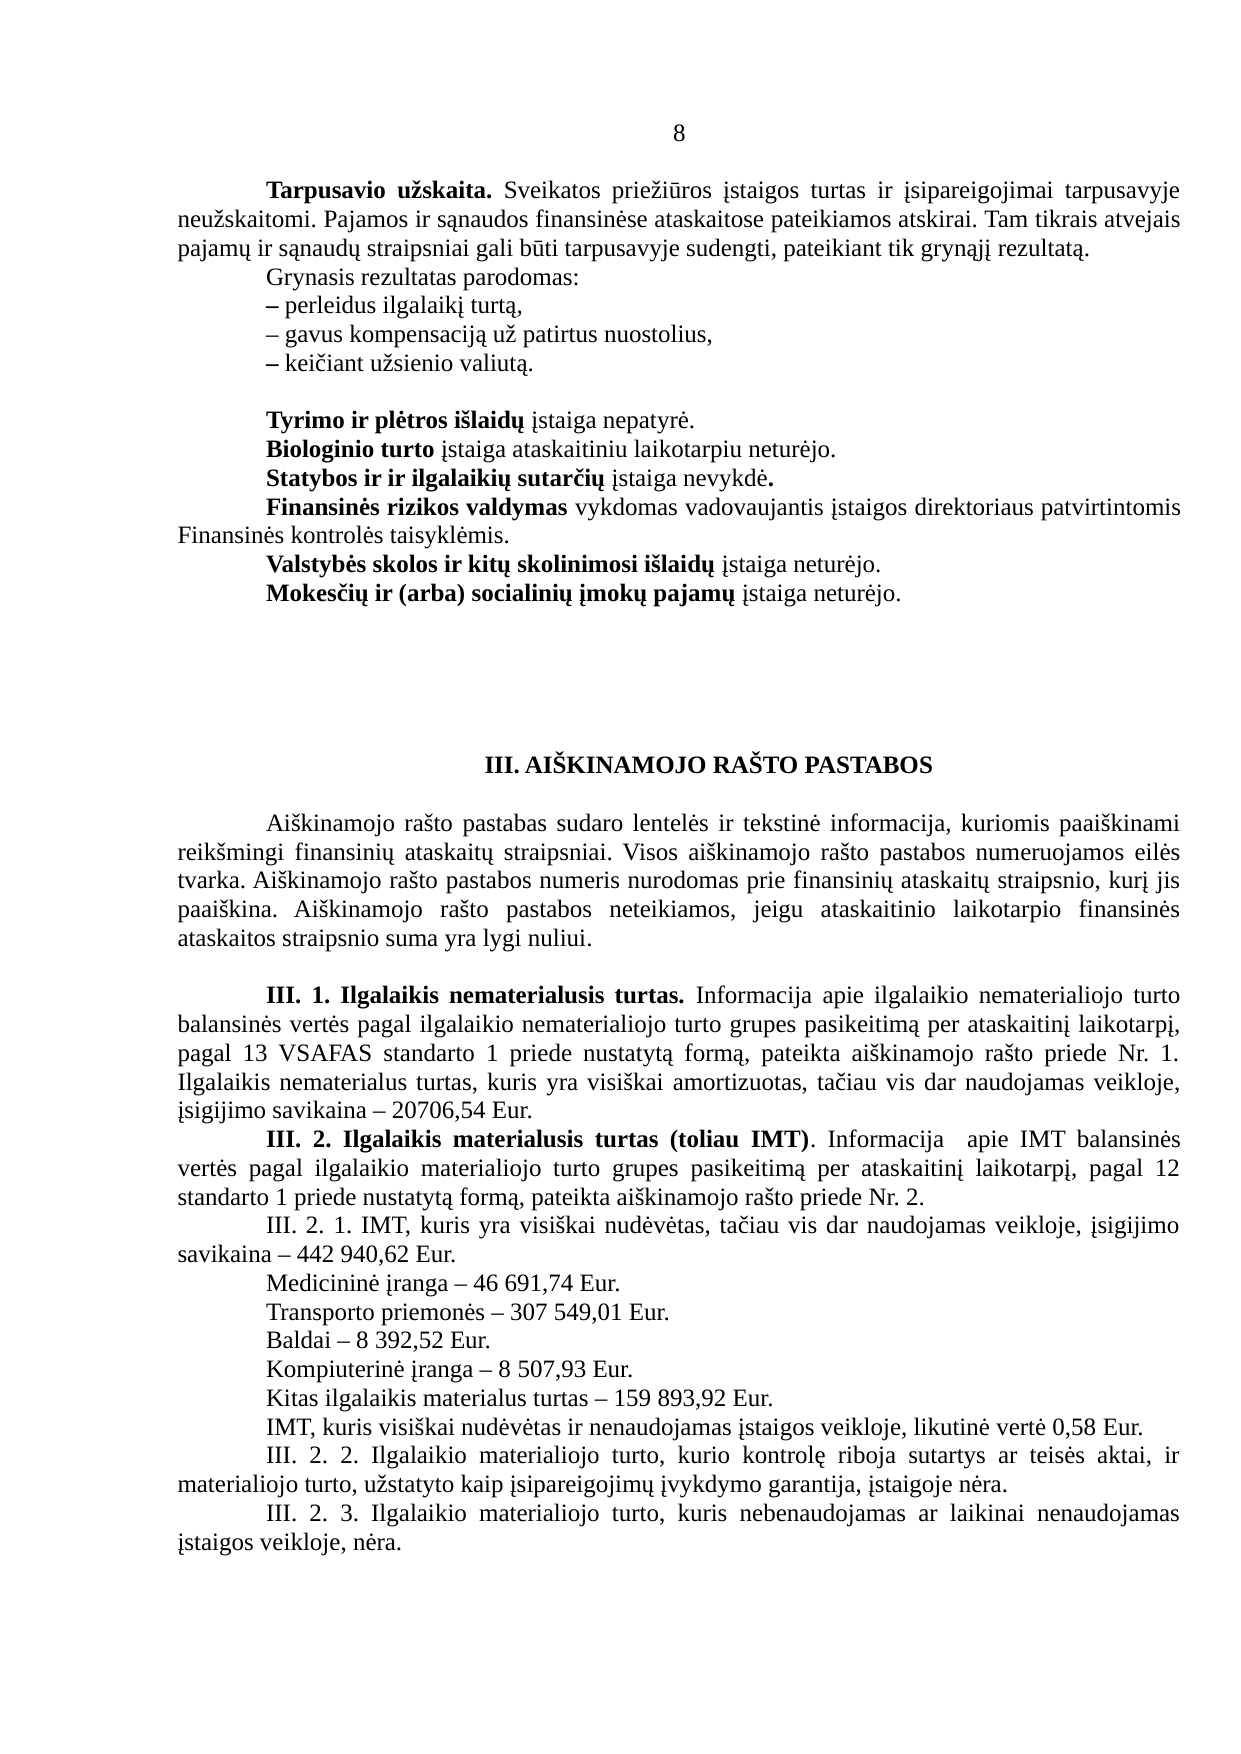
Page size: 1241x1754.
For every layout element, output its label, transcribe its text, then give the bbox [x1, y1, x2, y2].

text Statybos ir ir ilgalaikių sutarčių įstaiga nevykdė. [177, 463, 1181, 492]
text Medicininė įranga – 46 691,74 Eur. [177, 1268, 1181, 1297]
text III. 2. 1. IMT, kuris yra visiškai nudėvėtas, tačiau vis dar naudojamas veikloje, įsigijimo savikaina – 442 940,62 Eur. [177, 1211, 1181, 1268]
text IMT, kuris visiškai nudėvėtas ir nenaudojamas įstaigos veikloje, likutinė vertė 0,58 Eur. [177, 1412, 1181, 1441]
text III. 2. 2. Ilgalaikio materialiojo turto, kurio kontrolę riboja sutartys ar teisės aktai, ir materialiojo turto, užstatyto kaip įsipareigojimų įvykdymo garantija, įstaigoje nėra. [177, 1441, 1181, 1498]
text Kompiuterinė įranga – 8 507,93 Eur. [177, 1354, 1181, 1383]
text – perleidus ilgalaikį turtą, [177, 291, 1181, 319]
text III. 2. 3. Ilgalaikio materialiojo turto, kuris nebenaudojamas ar laikinai nenaudojamas įstaigos veikloje, nėra. [177, 1498, 1181, 1556]
text III. 1. Ilgalaikis nematerialusis turtas. Informacija apie ilgalaikio nematerialiojo turto balansinės vertės pagal ilgalaikio nematerialiojo turto grupes pasikeitimą per ataskaitinį laikotarpį, pagal 13 VSAFAS standarto 1 priede nustatytą formą, pateikta aiškinamojo rašto priede Nr. 1. Ilgalaikis nematerialus turtas, kuris yra visiškai amortizuotas, tačiau vis dar naudojamas veikloje, įsigijimo savikaina – 20706,54 Eur. [177, 981, 1181, 1124]
text Tarpusavio užskaita. Sveikatos priežiūros įstaigos turtas ir įsipareigojimai tarpusavyje neužskaitomi. Pajamos ir sąnaudos finansinėse ataskaitose pateikiamos atskirai. Tam tikrais atvejais pajamų ir sąnaudų straipsniai gali būti tarpusavyje sudengti, pateikiant tik grynąjį rezultatą. [177, 176, 1181, 262]
text III. AIŠKINAMOJO RAŠTO PASTABOS [177, 751, 1181, 779]
text Grynasis rezultatas parodomas: [177, 262, 1181, 291]
text – keičiant užsienio valiutą. [177, 348, 1181, 377]
text Baldai – 8 392,52 Eur. [177, 1326, 1181, 1354]
text Kitas ilgalaikis materialus turtas – 159 893,92 Eur. [177, 1383, 1181, 1412]
text III. 2. Ilgalaikis materialusis turtas (toliau IMT). Informacija apie IMT balansinės vertės pagal ilgalaikio materialiojo turto grupes pasikeitimą per ataskaitinį laikotarpį, pagal 12 standarto 1 priede nustatytą formą, pateikta aiškinamojo rašto priede Nr. 2. [177, 1124, 1181, 1211]
text Tyrimo ir plėtros išlaidų įstaiga nepatyrė. [177, 406, 1181, 434]
text Biologinio turto įstaiga ataskaitiniu laikotarpiu neturėjo. [177, 434, 1181, 463]
text Transporto priemonės – 307 549,01 Eur. [177, 1297, 1181, 1326]
text – gavus kompensaciją už patirtus nuostolius, [177, 319, 1181, 348]
text Finansinės rizikos valdymas vykdomas vadovaujantis įstaigos direktoriaus patvirtintomis Finansinės kontrolės taisyklėmis. [177, 492, 1181, 549]
text Aiškinamojo rašto pastabas sudaro lentelės ir tekstinė informacija, kuriomis paaiškinami reikšmingi finansinių ataskaitų straipsniai. Visos aiškinamojo rašto pastabos numeruojamos eilės tvarka. Aiškinamojo rašto pastabos numeris nurodomas prie finansinių ataskaitų straipsnio, kurį jis paaiškina. Aiškinamojo rašto pastabos neteikiamos, jeigu ataskaitinio laikotarpio finansinės ataskaitos straipsnio suma yra lygi nuliui. [177, 808, 1181, 952]
text Valstybės skolos ir kitų skolinimosi išlaidų įstaiga neturėjo. [177, 549, 1181, 578]
text Mokesčių ir (arba) socialinių įmokų pajamų įstaiga neturėjo. [177, 578, 1181, 607]
